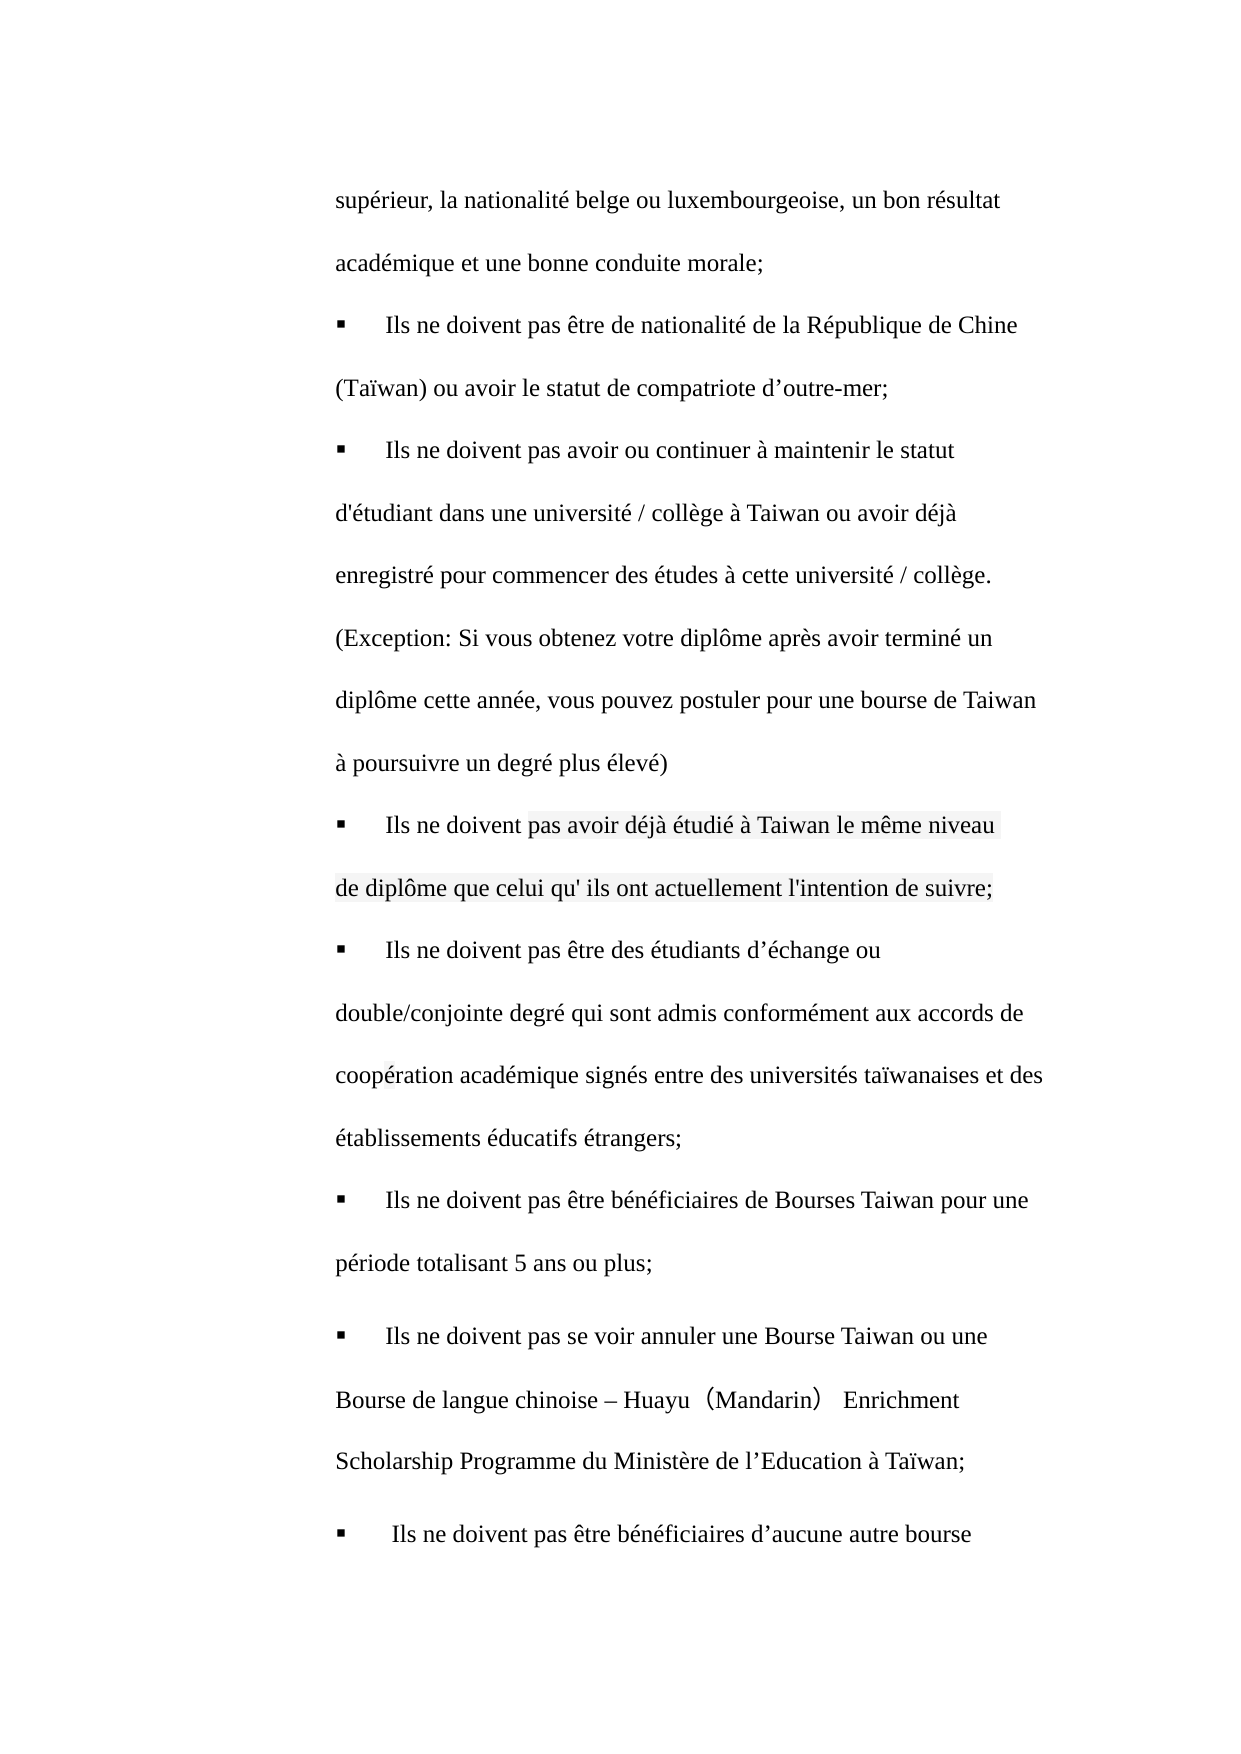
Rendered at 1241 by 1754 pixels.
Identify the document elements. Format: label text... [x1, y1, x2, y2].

list Ils ne doivent pas être bénéficiaires d’aucune autre bourse [335, 1492, 1053, 1554]
list Ils ne doivent pas avoir ou continuer à maintenir le statut d'étudiant dans une université / collège à Taiwan ou avoir déjà enregistré pour commencer des études à cette université / collège. (Exception: Si vous obtenez votre diplôme après avoir terminé un diplôme cette année, vous pouvez postuler pour une bourse de Taiwan à poursuivre un degré plus élevé) [335, 408, 1053, 783]
list Ils ne doivent pas être de nationalité de la République de Chine (Taïwan) ou avoir le statut de compatriote d’outre-mer; [335, 283, 1053, 408]
list Ils ne doivent pas avoir déjà étudié à Taiwan le même niveau de diplôme que celui qu' ils ont actuellement l'intention de suivre; [335, 783, 1053, 908]
list Ils ne doivent pas être des étudiants d’échange ou double/conjointe degré qui sont admis conformément aux accords de coopération académique signés entre des universités taïwanaises et des établissements éducatifs étrangers; [335, 908, 1053, 1158]
list supérieur, la nationalité belge ou luxembourgeoise, un bon résultat académique et une bonne conduite morale; [335, 158, 1053, 283]
list Ils ne doivent pas se voir annuler une Bourse Taiwan ou une Bourse de langue chinoise – Huayu（Mandarin） Enrichment Scholarship Programme du Ministère de l’Education à Taïwan; [335, 1294, 1053, 1481]
list Ils ne doivent pas être bénéficiaires de Bourses Taiwan pour une période totalisant 5 ans ou plus; [335, 1158, 1053, 1283]
